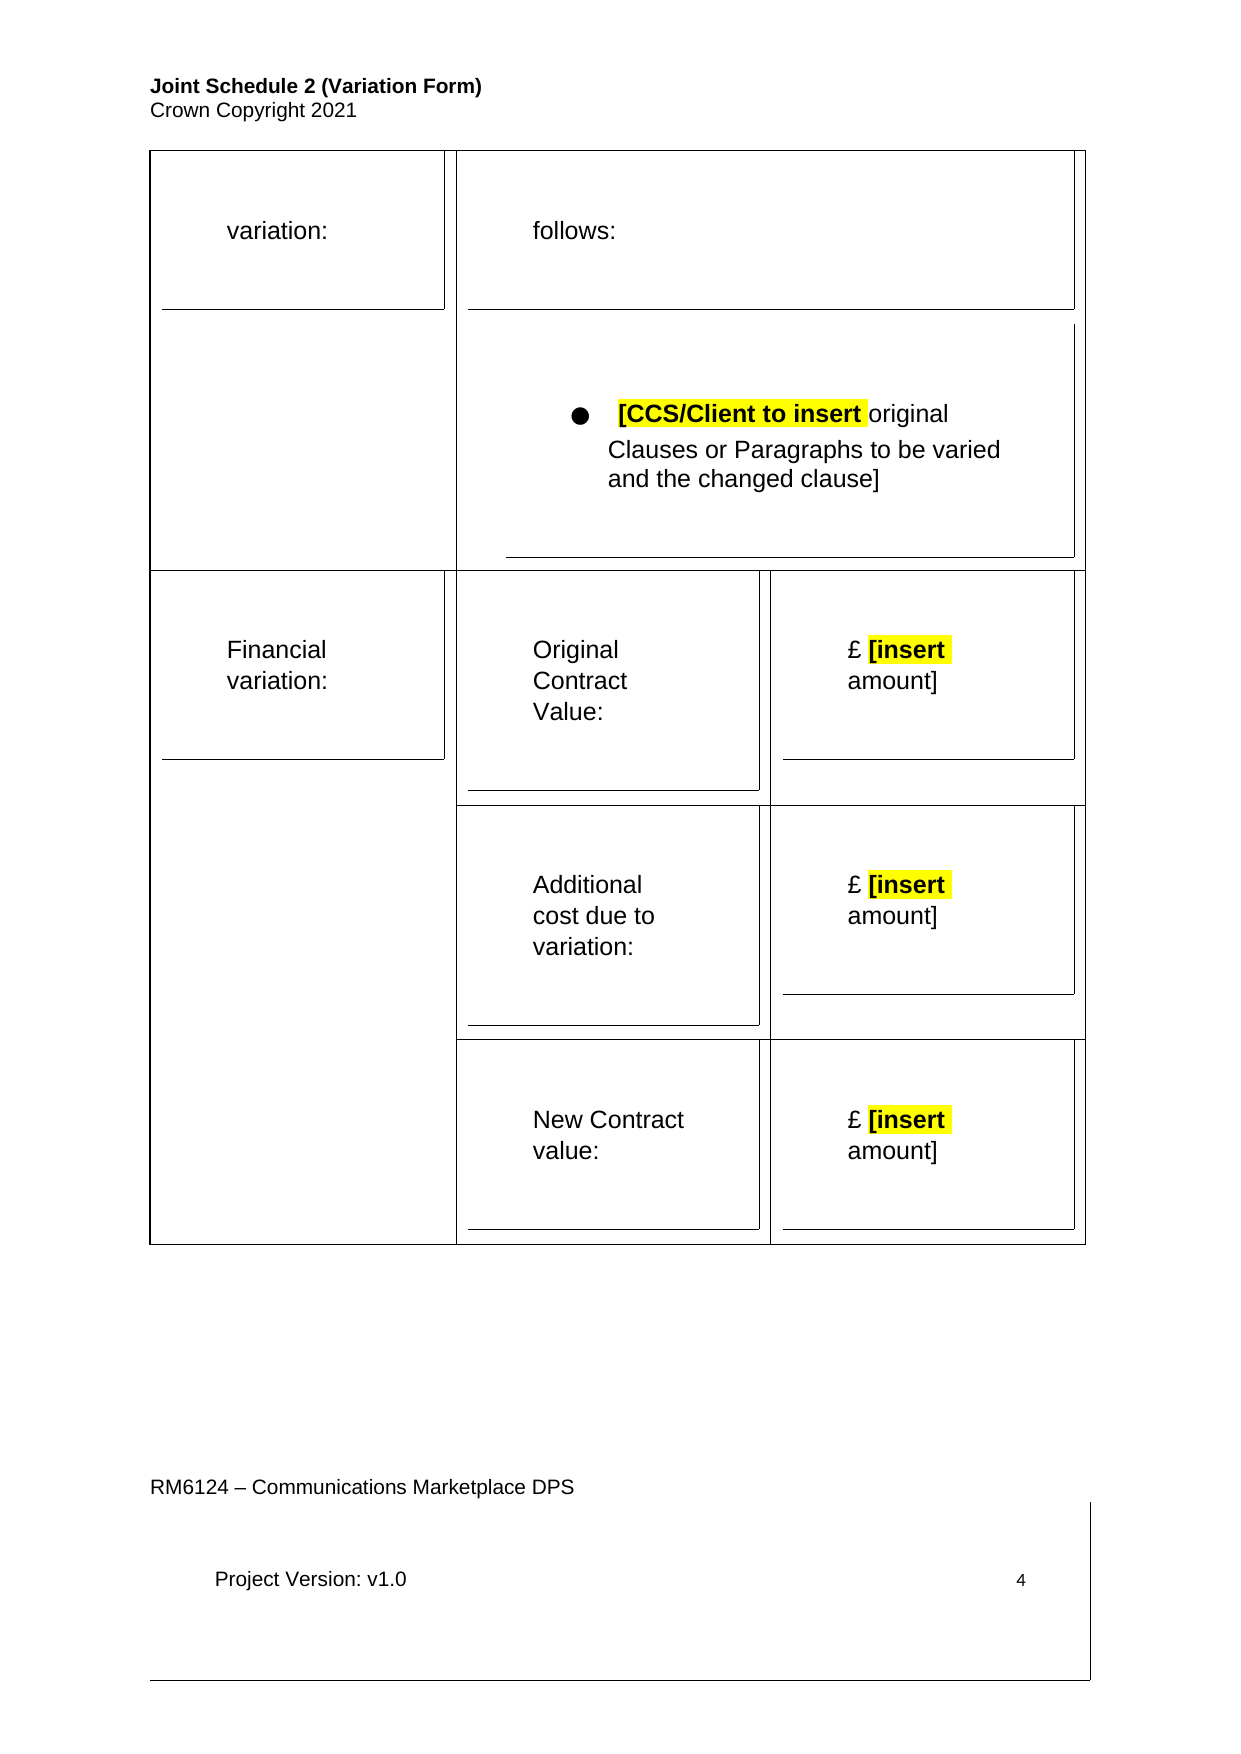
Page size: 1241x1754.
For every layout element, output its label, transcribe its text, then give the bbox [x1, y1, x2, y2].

table_cell £ [insert amount] [771, 806, 1085, 1039]
table_cell Financial variation: [151, 571, 456, 1243]
table_cell Original Contract Value: [457, 571, 770, 804]
table_cell This Contract detailed above is varied as follows: [CCS/Client to insert original Clauses or Paragraphs to be varied and the changed clause] [457, 151, 1085, 569]
table_cell £ [insert amount] [771, 571, 1085, 804]
table_cell Additional cost due to variation: [457, 806, 770, 1039]
table_cell £ [insert amount] [771, 1040, 1085, 1243]
table_cell New Contract value: [457, 1040, 770, 1243]
table_cell variation: [151, 151, 456, 569]
